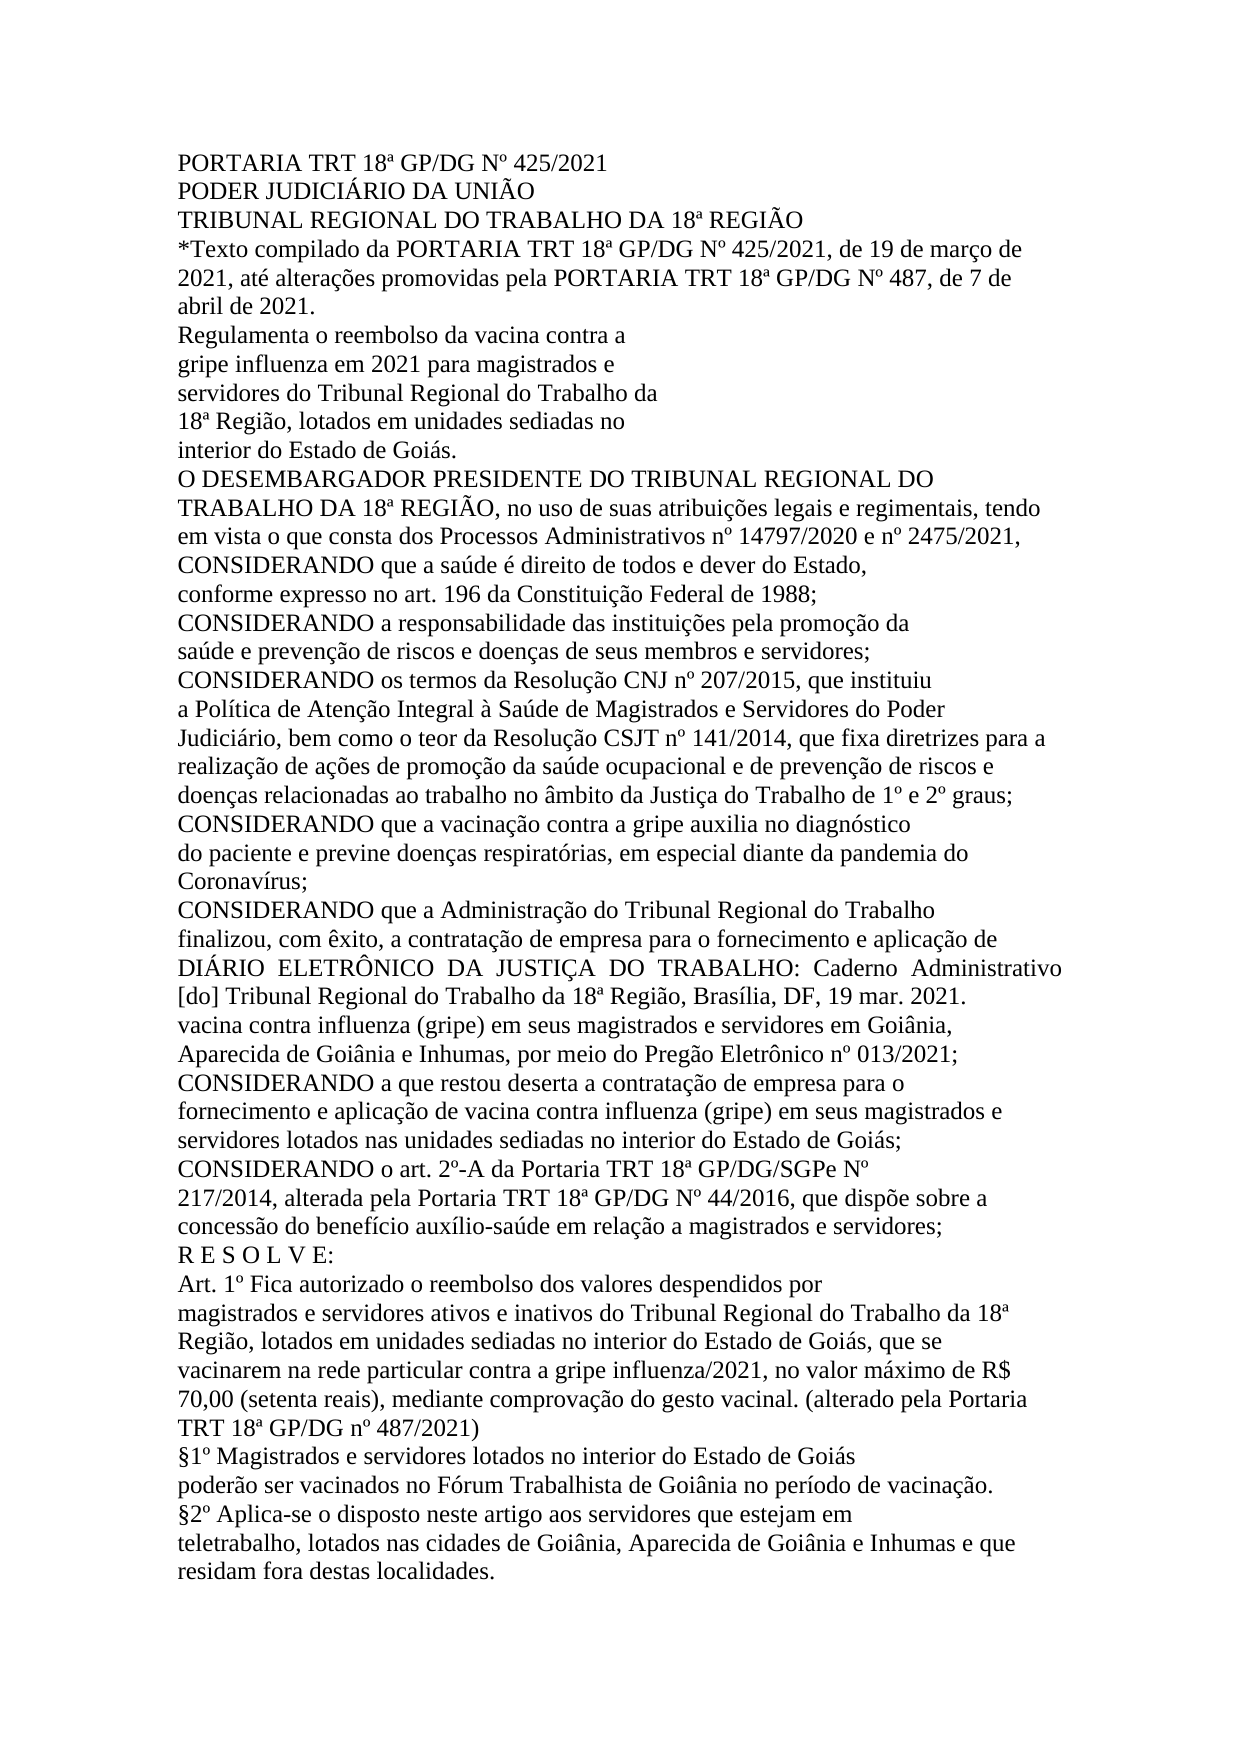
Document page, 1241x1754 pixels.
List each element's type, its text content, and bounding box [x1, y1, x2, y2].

text servidores lotados nas unidades sediadas no interior do Estado de Goiás; [177, 1125, 1063, 1154]
text 217/2014, alterada pela Portaria TRT 18ª GP/DG Nº 44/2016, que dispõe sobre a [177, 1183, 1063, 1211]
text §1º Magistrados e servidores lotados no interior do Estado de Goiás [177, 1441, 1063, 1470]
text CONSIDERANDO os termos da Resolução CNJ nº 207/2015, que instituiu [177, 665, 1063, 694]
text fornecimento e aplicação de vacina contra influenza (gripe) em seus magistrados e [177, 1096, 1063, 1125]
text *Texto compilado da PORTARIA TRT 18ª GP/DG Nº 425/2021, de 19 de março de 2021, até alterações promovidas pela PORTARIA TRT 18ª GP/DG Nº 487, de 7 de abril de 2021. [177, 234, 1063, 320]
text vacina contra influenza (gripe) em seus magistrados e servidores em Goiânia, [177, 1010, 1063, 1039]
text conforme expresso no art. 196 da Constituição Federal de 1988; [177, 579, 1063, 608]
text Aparecida de Goiânia e Inhumas, por meio do Pregão Eletrônico nº 013/2021; [177, 1039, 1063, 1068]
text Coronavírus; [177, 866, 1063, 895]
text doenças relacionadas ao trabalho no âmbito da Justiça do Trabalho de 1º e 2º graus; [177, 780, 1063, 809]
text residam fora destas localidades. [177, 1556, 1063, 1585]
text Regulamenta o reembolso da vacina contra a [177, 320, 1063, 349]
text servidores do Tribunal Regional do Trabalho da [177, 378, 1063, 406]
text teletrabalho, lotados nas cidades de Goiânia, Aparecida de Goiânia e Inhumas e que [177, 1528, 1063, 1556]
text concessão do benefício auxílio-saúde em relação a magistrados e servidores; [177, 1211, 1063, 1240]
text O DESEMBARGADOR PRESIDENTE DO TRIBUNAL REGIONAL DO [177, 464, 1063, 493]
text saúde e prevenção de riscos e doenças de seus membros e servidores; [177, 636, 1063, 665]
text Judiciário, bem como o teor da Resolução CSJT nº 141/2014, que fixa diretrizes para a [177, 723, 1063, 751]
text §2º Aplica-se o disposto neste artigo aos servidores que estejam em [177, 1499, 1063, 1528]
text do paciente e previne doenças respiratórias, em especial diante da pandemia do [177, 838, 1063, 866]
text finalizou, com êxito, a contratação de empresa para o fornecimento e aplicação de [177, 924, 1063, 953]
text 70,00 (setenta reais), mediante comprovação do gesto vacinal. (alterado pela Portaria [177, 1384, 1063, 1413]
text CONSIDERANDO que a saúde é direito de todos e dever do Estado, [177, 550, 1063, 579]
text Região, lotados em unidades sediadas no interior do Estado de Goiás, que se [177, 1326, 1063, 1355]
text R E S O L V E: [177, 1240, 1063, 1269]
text CONSIDERANDO que a vacinação contra a gripe auxilia no diagnóstico [177, 809, 1063, 838]
text a Política de Atenção Integral à Saúde de Magistrados e Servidores do Poder [177, 694, 1063, 723]
text realização de ações de promoção da saúde ocupacional e de prevenção de riscos e [177, 751, 1063, 780]
text CONSIDERANDO o art. 2º-A da Portaria TRT 18ª GP/DG/SGPe Nº [177, 1154, 1063, 1183]
text TRABALHO DA 18ª REGIÃO, no uso de suas atribuições legais e regimentais, tendo [177, 493, 1063, 521]
text PODER JUDICIÁRIO DA UNIÃO [177, 176, 1063, 205]
text em vista o que consta dos Processos Administrativos nº 14797/2020 e nº 2475/2021, [177, 521, 1063, 550]
text TRT 18ª GP/DG nº 487/2021) [177, 1413, 1063, 1441]
text CONSIDERANDO a que restou deserta a contratação de empresa para o [177, 1068, 1063, 1096]
text poderão ser vacinados no Fórum Trabalhista de Goiânia no período de vacinação. [177, 1470, 1063, 1499]
text gripe influenza em 2021 para magistrados e [177, 349, 1063, 378]
text vacinarem na rede particular contra a gripe influenza/2021, no valor máximo de R$ [177, 1355, 1063, 1384]
text interior do Estado de Goiás. [177, 435, 1063, 464]
text Art. 1º Fica autorizado o reembolso dos valores despendidos por [177, 1269, 1063, 1298]
text CONSIDERANDO a responsabilidade das instituições pela promoção da [177, 608, 1063, 636]
text magistrados e servidores ativos e inativos do Tribunal Regional do Trabalho da 18ª [177, 1298, 1063, 1326]
text DIÁRIO ELETRÔNICO DA JUSTIÇA DO TRABALHO: Caderno Administrativo [do] Tribunal Regional do Trabalho da 18ª Região, Brasília, DF, 19 mar. 2021. [177, 953, 1063, 1010]
text PORTARIA TRT 18ª GP/DG Nº 425/2021 [177, 148, 1063, 176]
text TRIBUNAL REGIONAL DO TRABALHO DA 18ª REGIÃO [177, 205, 1063, 234]
text 18ª Região, lotados em unidades sediadas no [177, 406, 1063, 435]
text CONSIDERANDO que a Administração do Tribunal Regional do Trabalho [177, 895, 1063, 924]
